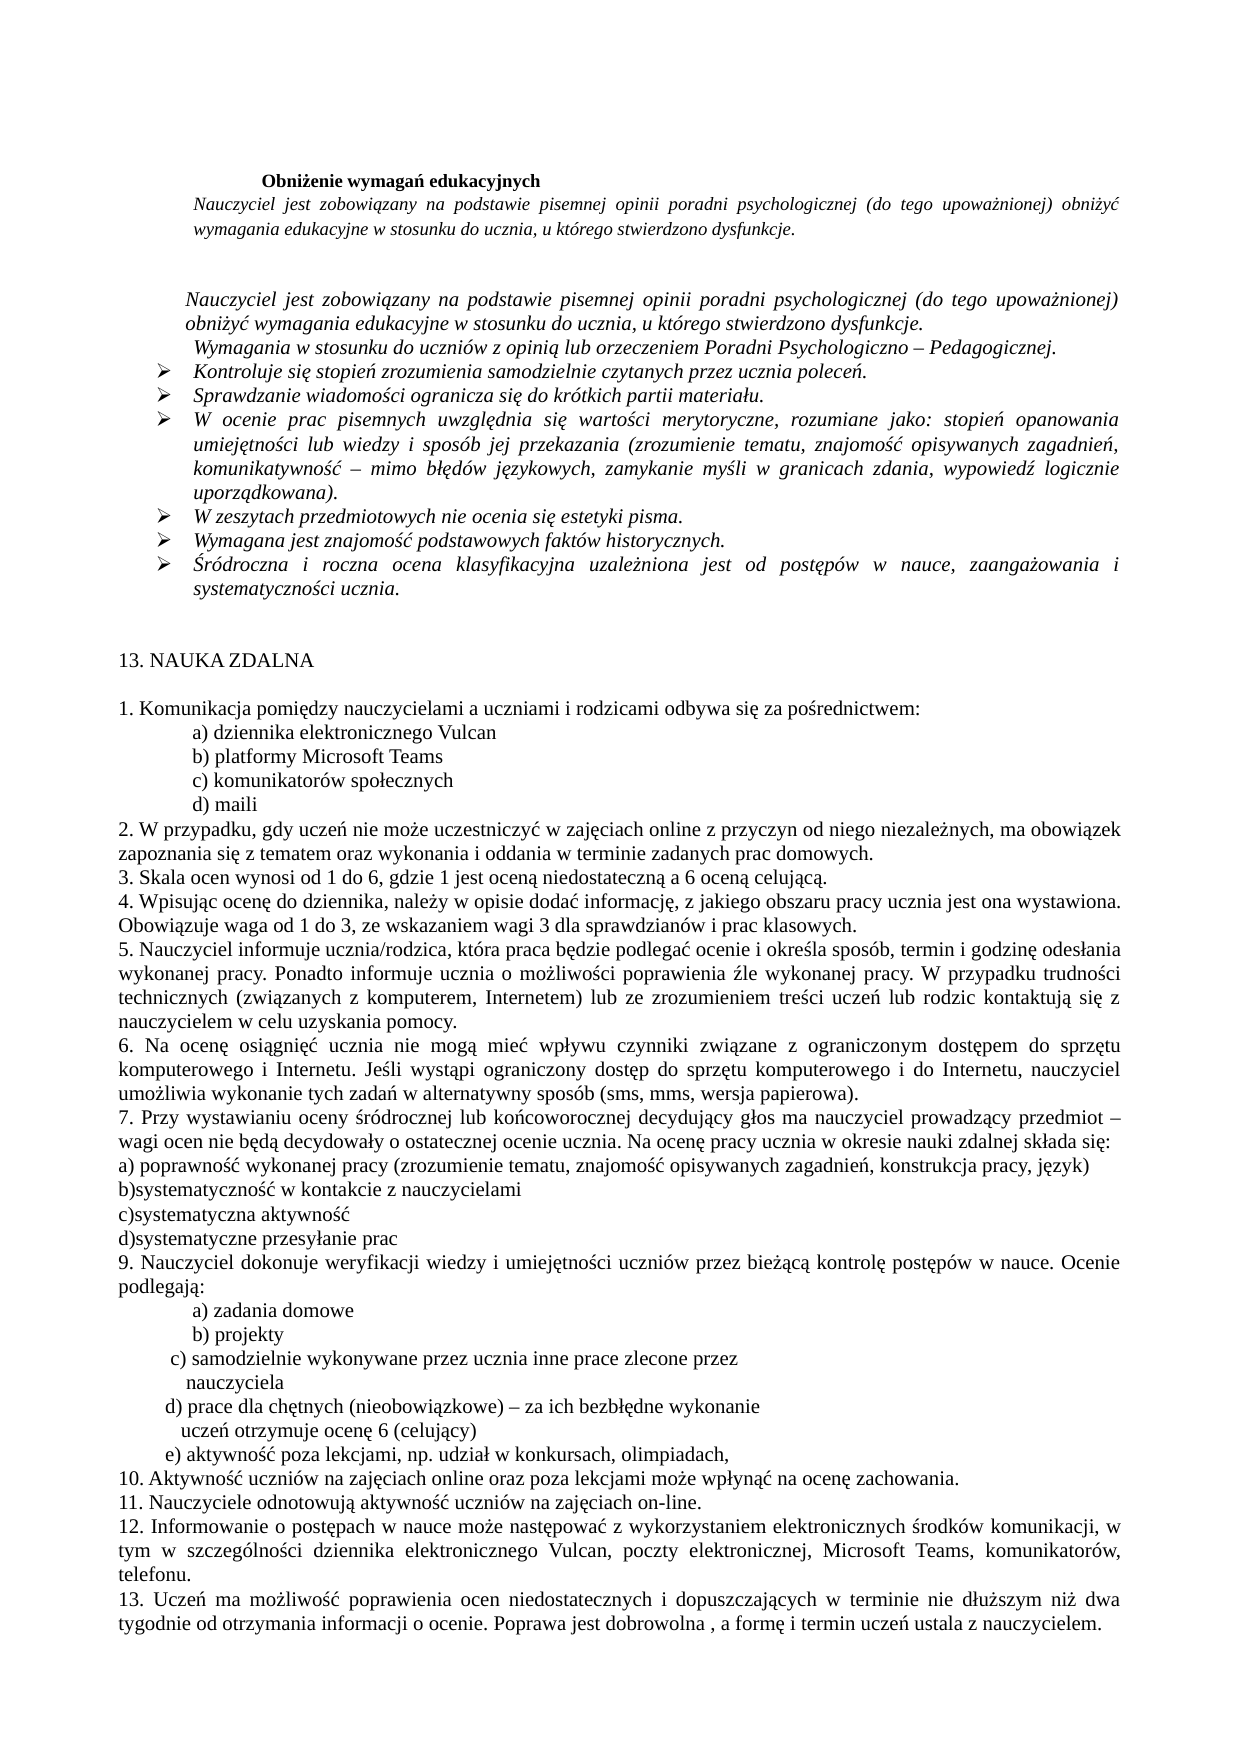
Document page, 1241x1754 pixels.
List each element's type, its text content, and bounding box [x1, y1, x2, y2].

text 6. Na ocenę osiągnięć ucznia nie mogą mieć wpływu czynniki związane z ograniczonym dostępem do sprzętu komputerowego i Internetu. Jeśli wystąpi ograniczony dostęp do sprzętu komputerowego i do Internetu, nauczyciel umożliwia wykonanie tych zadań w alternatywny sposób (sms, mms, wersja papierowa). [118, 1033, 1122, 1105]
text 4. Wpisując ocenę do dziennika, należy w opisie dodać informację, z jakiego obszaru pracy ucznia jest ona wystawiona. Obowiązuje waga od 1 do 3, ze wskazaniem wagi 3 dla sprawdzianów i prac klasowych. [118, 889, 1122, 937]
text e) aktywność poza lekcjami, np. udział w konkursach, olimpiadach, [118, 1442, 1122, 1466]
text d) maili [118, 792, 1122, 816]
text 3. Skala ocen wynosi od 1 do 6, gdzie 1 jest oceną niedostateczną a 6 oceną celującą. [118, 864, 1122, 889]
text b) platformy Microsoft Teams [118, 744, 1122, 768]
text c)systematyczna aktywność [118, 1201, 1122, 1226]
text 5. Nauczyciel informuje ucznia/rodzica, która praca będzie podlegać ocenie i określa sposób, termin i godzinę odesłania wykonanej pracy. Ponadto informuje ucznia o możliwości poprawienia źle wykonanej pracy. W przypadku trudności technicznych (związanych z komputerem, Internetem) lub ze zrozumieniem treści uczeń lub rodzic kontaktują się z nauczycielem w celu uzyskania pomocy. [118, 937, 1122, 1033]
text 1. Komunikacja pomiędzy nauczycielami a uczniami i rodzicami odbywa się za pośrednictwem: [118, 696, 1122, 720]
list W ocenie prac pisemnych uwzględnia się wartości merytoryczne, rozumiane jako: stopień opanowania umiejętności lub wiedzy i sposób jej przekazania (zrozumienie tematu, znajomość opisywanych zagadnień, komunikatywność – mimo błędów językowych, zamykanie myśli w granicach zdania, wypowiedź logicznie uporządkowana). [156, 407, 1122, 504]
text nauczyciela [118, 1370, 1122, 1394]
list Sprawdzanie wiadomości ogranicza się do krótkich partii materiału. [156, 383, 1122, 407]
list Nauczyciel jest zobowiązany na podstawie pisemnej opinii poradni psychologicznej (do tego upoważnionej) obniżyć wymagania edukacyjne w stosunku do ucznia, u którego stwierdzono dysfunkcje. [156, 193, 1122, 239]
text a) dziennika elektronicznego Vulcan [118, 720, 1122, 744]
text 13. NAUKA ZDALNA [118, 648, 1122, 672]
text a) poprawność wykonanej pracy (zrozumienie tematu, znajomość opisywanych zagadnień, konstrukcja pracy, język) [118, 1153, 1122, 1177]
list W zeszytach przedmiotowych nie ocenia się estetyki pisma. [156, 504, 1122, 528]
text 12. Informowanie o postępach w nauce może następować z wykorzystaniem elektronicznych środków komunikacji, w tym w szczególności dziennika elektronicznego Vulcan, poczty elektronicznej, Microsoft Teams, komunikatorów, telefonu. [118, 1514, 1122, 1586]
text 11. Nauczyciele odnotowują aktywność uczniów na zajęciach on-line. [118, 1490, 1122, 1514]
text b)systematyczność w kontakcie z nauczycielami [118, 1177, 1122, 1201]
list Wymagania w stosunku do uczniów z opinią lub orzeczeniem Poradni Psychologiczno – Pedagogicznej. [193, 335, 1122, 359]
text uczeń otrzymuje ocenę 6 (celujący) [118, 1418, 1122, 1442]
list Nauczyciel jest zobowiązany na podstawie pisemnej opinii poradni psychologicznej (do tego upoważnionej) obniżyć wymagania edukacyjne w stosunku do ucznia, u którego stwierdzono dysfunkcje. [148, 287, 1122, 335]
text 13. Uczeń ma możliwość poprawienia ocen niedostatecznych i dopuszczających w terminie nie dłuższym niż dwa tygodnie od otrzymania informacji o ocenie. Poprawa jest dobrowolna , a formę i termin uczeń ustala z nauczycielem. [118, 1586, 1122, 1634]
list Wymagana jest znajomość podstawowych faktów historycznych. [156, 528, 1122, 552]
text d) prace dla chętnych (nieobowiązkowe) – za ich bezbłędne wykonanie [118, 1394, 1122, 1418]
text a) zadania domowe [118, 1298, 1122, 1322]
text b) projekty [118, 1322, 1122, 1346]
text c) komunikatorów społecznych [118, 768, 1122, 792]
text d)systematyczne przesyłanie prac [118, 1226, 1122, 1249]
text c) samodzielnie wykonywane przez ucznia inne prace zlecone przez [118, 1346, 1122, 1370]
list Kontroluje się stopień zrozumienia samodzielnie czytanych przez ucznia poleceń. [156, 359, 1122, 383]
text 7. Przy wystawianiu oceny śródrocznej lub końcoworocznej decydujący głos ma nauczyciel prowadzący przedmiot – wagi ocen nie będą decydowały o ostatecznej ocenie ucznia. Na ocenę pracy ucznia w okresie nauki zdalnej składa się: [118, 1105, 1122, 1153]
text Obniżenie wymagań edukacyjnych [118, 166, 1122, 193]
text 9. Nauczyciel dokonuje weryfikacji wiedzy i umiejętności uczniów przez bieżącą kontrolę postępów w nauce. Ocenie podlegają: [118, 1249, 1122, 1298]
text 10. Aktywność uczniów na zajęciach online oraz poza lekcjami może wpłynąć na ocenę zachowania. [118, 1466, 1122, 1490]
text 2. W przypadku, gdy uczeń nie może uczestniczyć w zajęciach online z przyczyn od niego niezależnych, ma obowiązek zapoznania się z tematem oraz wykonania i oddania w terminie zadanych prac domowych. [118, 816, 1122, 864]
list Śródroczna i roczna ocena klasyfikacyjna uzależniona jest od postępów w nauce, zaangażowania i systematyczności ucznia. [156, 552, 1122, 600]
